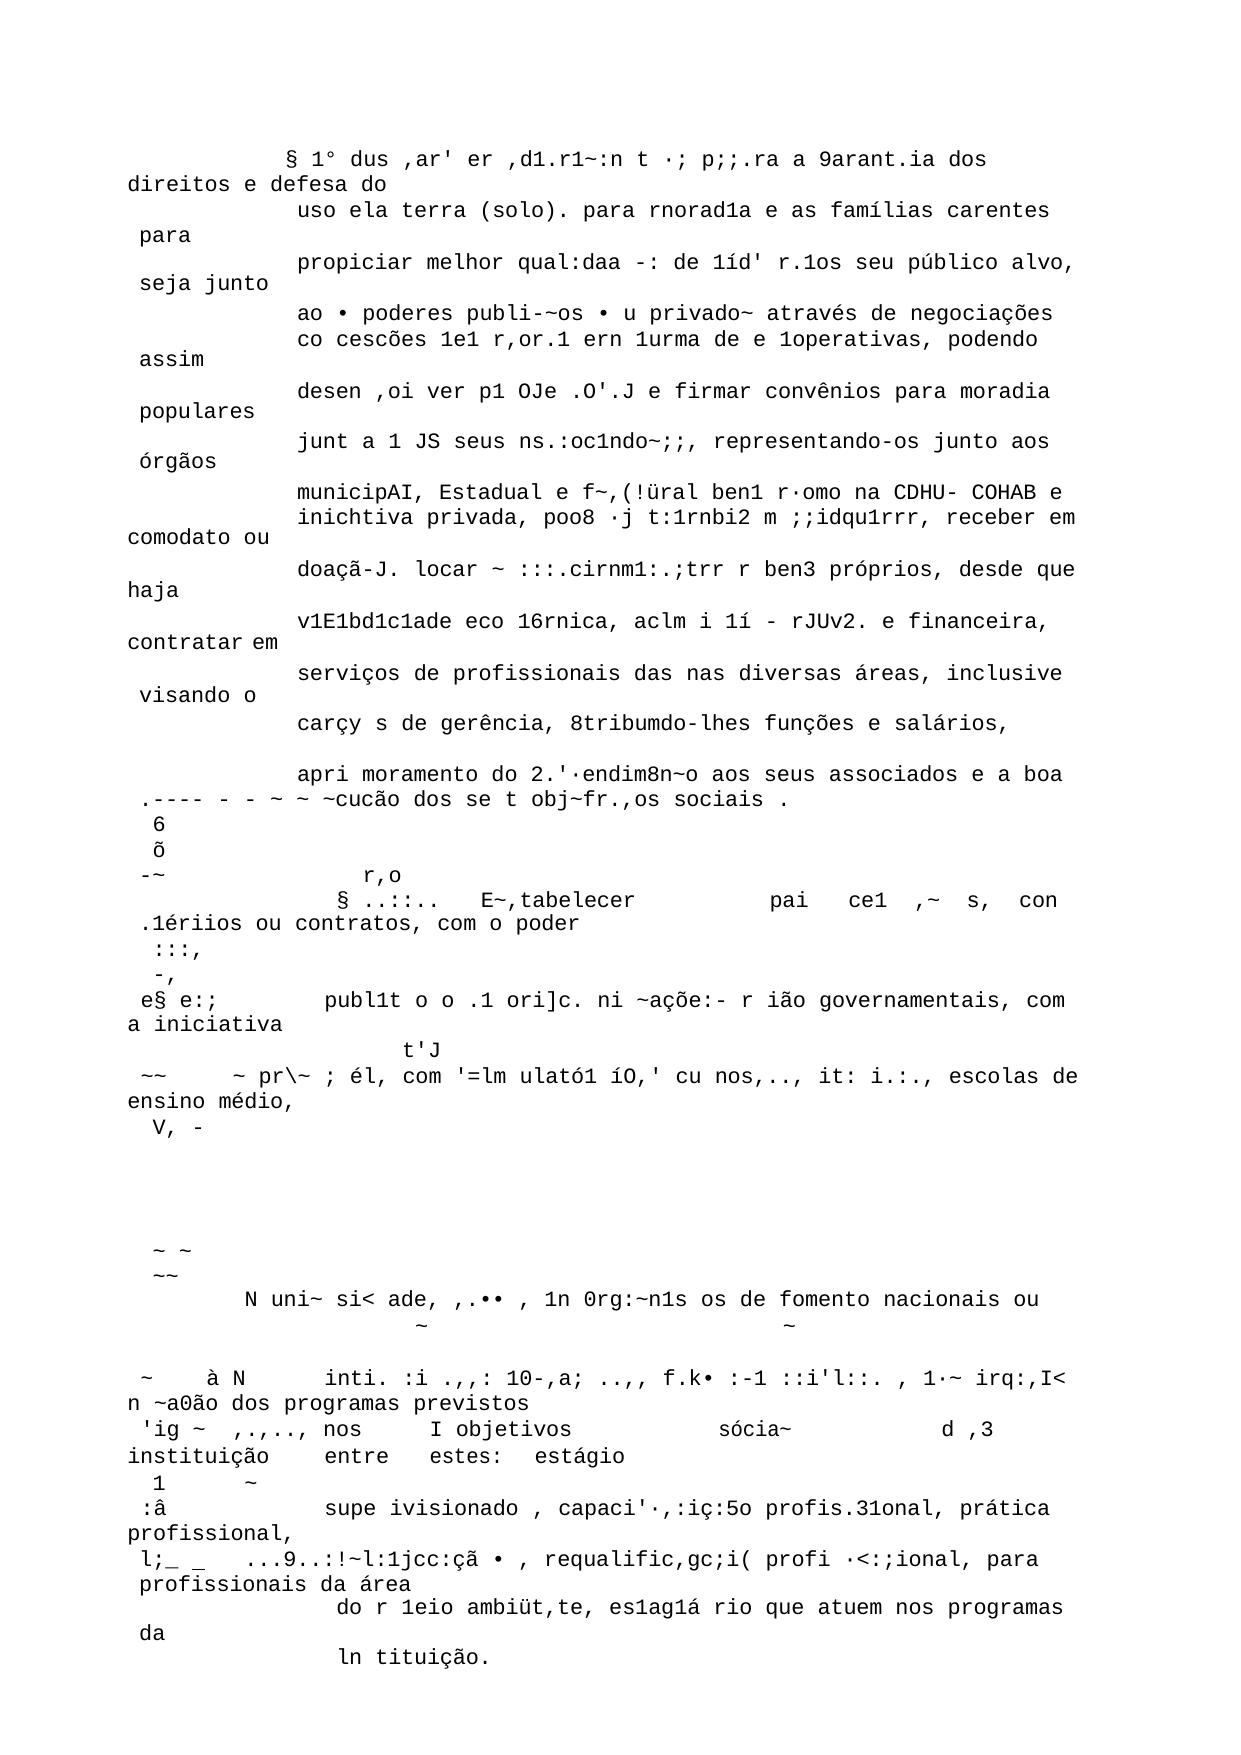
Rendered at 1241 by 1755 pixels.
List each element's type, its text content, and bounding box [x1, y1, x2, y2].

text seja junto [139, 272, 284, 297]
text ~ à N inti. :i .,,: 10-,a; ..,, f.k• :-1 ::i'l::. , 1·~ irq:,I< n ~a0ão dos programas previstos [127, 1365, 1083, 1416]
text para [139, 222, 284, 247]
text ...9..:!~l:1jcc:çã • , requalific,gc;i( profi ·<:;ional, para [244, 1547, 1109, 1571]
text do r 1eio ambiüt,te, es1ag1á rio que atuem nos programas [336, 1596, 1109, 1621]
text municipAI, Estadual e f~,(!üral ben1 r·omo na CDHU- COHAB e inichtiva privada, poo8 ·j t:1rnbi2 m ;;idqu1rrr, receber em [297, 479, 1099, 531]
text .1ériios ou contratos, com o poder [139, 912, 1109, 937]
text co cescões 1e1 r,or.1 ern 1urma de e 1operativas, podendo desen ,oi ver p1 OJe .O'.J e firmar convênios para moradia junt a 1 JS seus ns.:oc1ndo~;;, representando-os junto aos [297, 326, 1099, 454]
text N uni~ si< ade, ,.•• , 1n 0rg:~n1s os de fomento nacionais ou [244, 1288, 1109, 1313]
text l;_ [139, 1547, 205, 1571]
text :â supe ivisionado , capaci'·,:iç:5o profis.31onal, prática profissional, [127, 1495, 1072, 1547]
text ln tituição. [336, 1646, 1109, 1671]
text propiciar melhor qual:daa -: de 1íd' r.1os seu público alvo, [297, 251, 1109, 276]
text § 1° dus ,ar' er ,d1.r1~:n t ·; p;;.ra a 9arant.ia dos direitos e defesa do [127, 146, 1083, 198]
text § ..::.. E~,tabelecer pai ce1 ,~ s, con [336, 887, 1109, 912]
text ao • poderes publi-~os • u privado~ através de negociações [297, 301, 1109, 326]
text 'ig ~ ,.,.., nos I objetivos sócia~ d ,3 instituição entre estes: estágio [127, 1416, 1006, 1470]
text ~~ [152, 1263, 1109, 1288]
text assim populares órgãos [139, 346, 284, 475]
text :::, [152, 937, 1109, 962]
text V, - [152, 1114, 1109, 1139]
text uso ela terra (solo). para rnorad1a e as famílias carentes [297, 198, 1109, 222]
text ~~ ~ pr\~ ; él, com '=lm ulató1 íO,' cu nos,.., it: i.:., escolas de ensino médio, [127, 1063, 1098, 1114]
text .---- - - ~ ~ ~cucão dos se t obj~fr.,os sociais . 6 [139, 786, 800, 838]
text õ [152, 838, 1109, 863]
text t'J [402, 1038, 1109, 1063]
text doaçã-J. locar ~ :::.cirnm1:.;trr r ben3 próprios, desde que v1E1bd1c1ade eco 16rnica, aclm i 1í - rJUv2. e financeira, serviços de profissionais das nas diversas áreas, inclusive carçy s de gerência, 8tribumdo-lhes funções e salários, [297, 556, 1099, 737]
text ~ ~ [152, 1239, 1109, 1263]
text da [139, 1621, 1109, 1646]
text 1 ~ [152, 1470, 1109, 1495]
text apri moramento do 2.'·endim8n~o aos seus associados e a boa [297, 762, 1109, 786]
text visando o [139, 683, 284, 707]
text -, [152, 962, 1109, 987]
text e§ e:; publ1t o o .1 ori]c. ni ~açõe:- r ião governamentais, com a iniciativa [127, 987, 1083, 1038]
text comodato ou haja contratar em [127, 524, 283, 656]
text ~ ~ [415, 1313, 1109, 1340]
text profissionais da área [139, 1571, 1109, 1596]
text -~ r,o [139, 863, 1109, 887]
